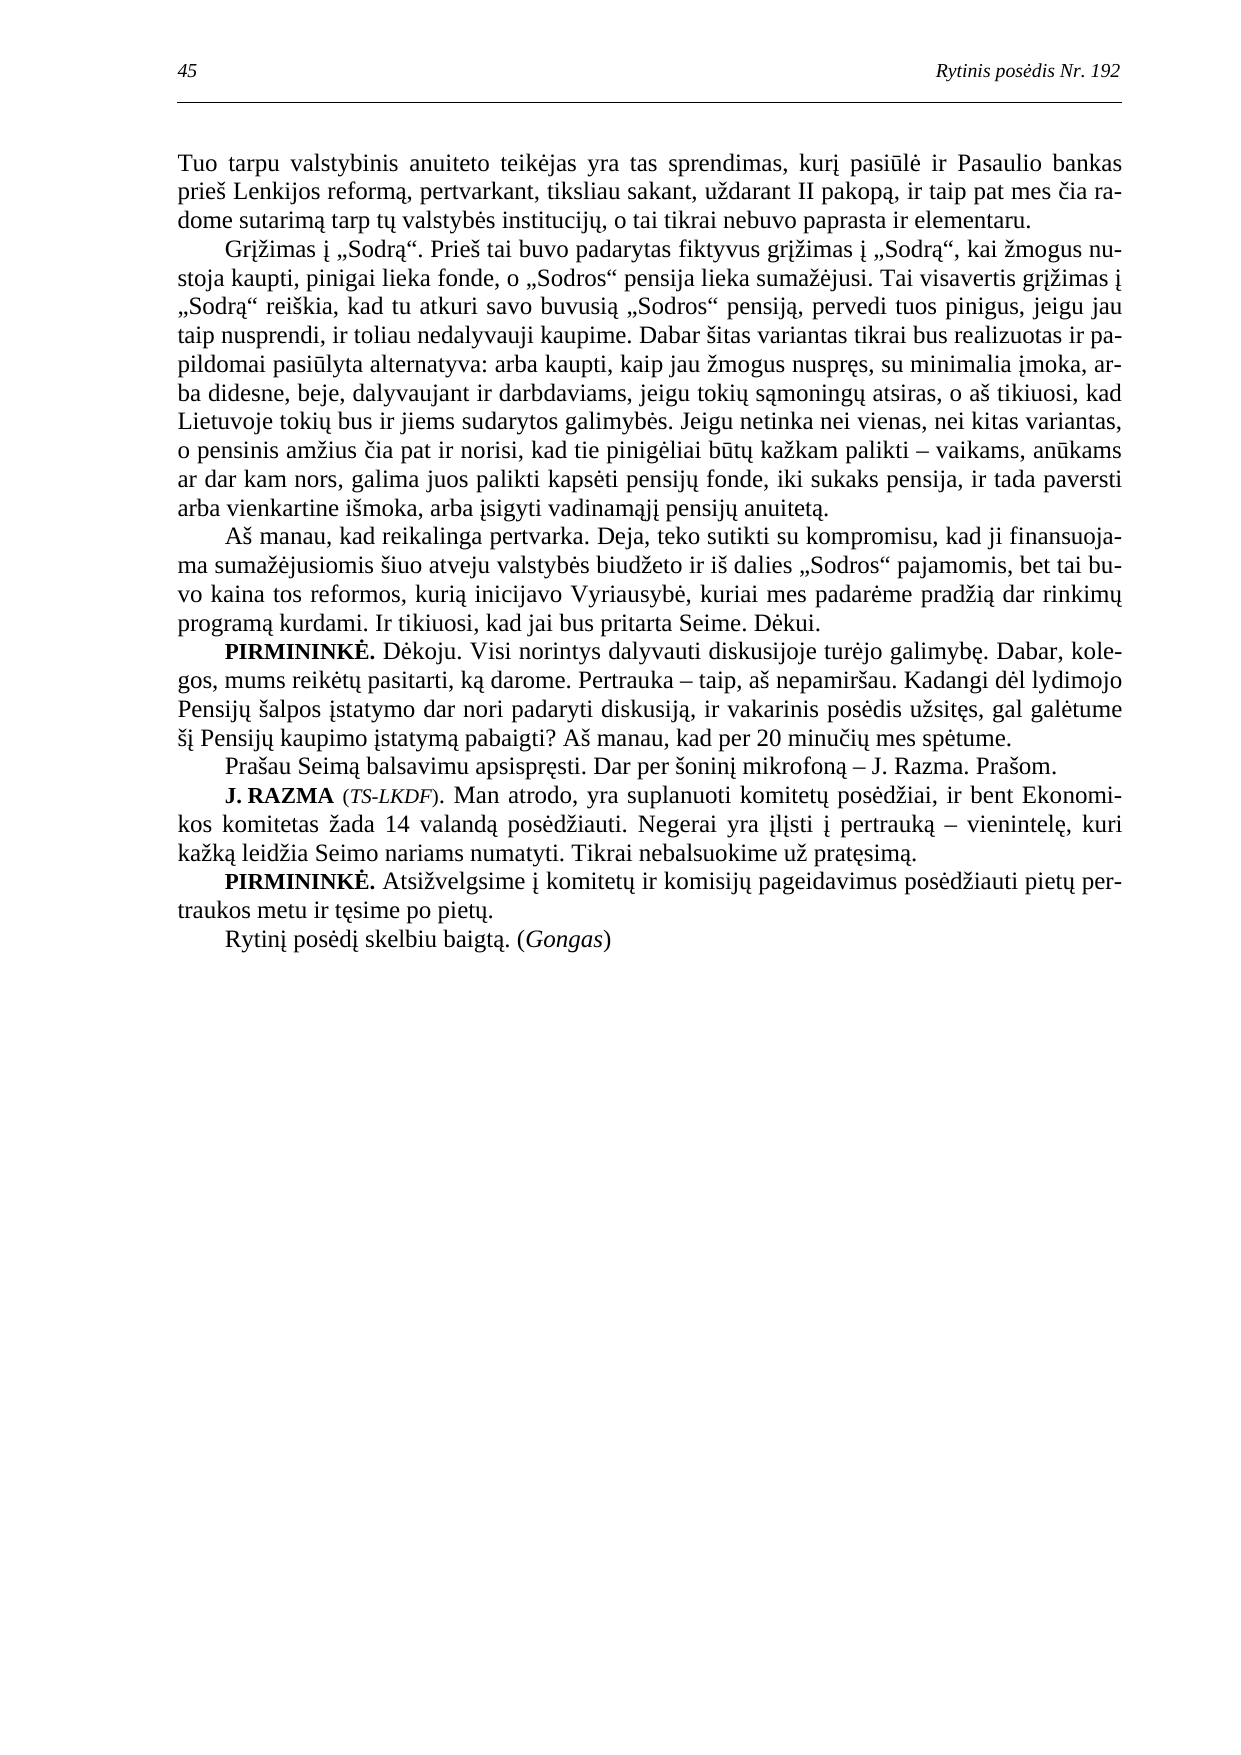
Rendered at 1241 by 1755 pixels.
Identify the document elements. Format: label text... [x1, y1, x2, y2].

text Pra­šau Sei­mą bal­sa­vi­mu ap­si­spręs­ti. Dar per šo­ni­nį mik­ro­fo­ną – J. Raz­ma. Pra­šom. [177, 751, 1122, 780]
text Grį­ži­mas į „Sod­rą“. Prieš tai bu­vo pa­da­ry­tas fik­ty­vus grį­ži­mas į „Sod­rą“, kai žmo­gus nu­sto­ja kaup­ti, pi­ni­gai lie­ka fon­de, o „Sod­ros“ pen­si­ja lie­ka su­ma­žė­ju­si. Tai vi­sa­ver­tis grį­ži­mas į „Sod­rą“ reiš­kia, kad tu at­ku­ri sa­vo bu­vu­sią „Sod­ros“ pen­si­ją, per­ve­di tuos pi­ni­gus, jei­gu jau taip nu­spren­di, ir to­liau ne­da­ly­vau­ji kau­pi­me. Da­bar ši­tas va­rian­tas tik­rai bus re­a­li­zuo­tas ir pa­pil­do­mai pa­siū­ly­ta al­ter­na­ty­va: ar­ba kaup­ti, kaip jau žmo­gus nu­spręs, su mi­ni­ma­lia įmo­ka, ar­ba di­des­ne, be­je, da­ly­vau­jant ir darb­da­viams, jei­gu to­kių są­mo­nin­gų at­si­ras, o aš ti­kiuo­si, kad Lie­tu­vo­je to­kių bus ir jiems su­da­ry­tos ga­li­my­bės. Jei­gu ne­tin­ka nei vie­nas, nei ki­tas va­rian­tas, o pen­si­nis am­žius čia pat ir no­ri­si, kad tie pi­ni­gė­liai bū­tų kaž­kam pa­lik­ti – vai­kams, anū­kams ar dar kam nors, ga­li­ma juos pa­lik­ti kap­sė­ti pen­si­jų fon­de, iki su­kaks pen­si­ja, ir ta­da pa­vers­ti ar­ba vien­kar­ti­ne iš­mo­ka, ar­ba įsi­gy­ti va­di­na­mą­jį pen­si­jų anui­te­tą. [177, 234, 1122, 521]
text PIRMININKĖ. At­si­žvelg­si­me į ko­mi­te­tų ir ko­mi­si­jų pa­gei­da­vi­mus po­sė­džiau­ti pie­tų per­trau­kos me­tu ir tę­si­me po pie­tų. [177, 866, 1122, 924]
text J. RAZMA (TS-LKDF). Man at­ro­do, yra su­pla­nuo­ti ko­mi­te­tų po­sė­džiai, ir bent Eko­no­mi­kos ko­mi­te­tas ža­da 14 va­lan­dą po­sė­džiau­ti. Ne­ge­rai yra įlįs­ti į per­trau­ką – vie­nin­te­lę, ku­ri kaž­ką lei­džia Sei­mo na­riams nu­ma­ty­ti. Tik­rai ne­bal­suo­ki­me už pra­tę­si­mą. [177, 780, 1122, 866]
text Tuo tar­pu vals­ty­bi­nis anui­te­to tei­kė­jas yra tas spren­di­mas, ku­rį pa­siū­lė ir Pa­sau­lio ban­kas prieš Len­ki­jos re­for­mą, per­tvar­kant, tiks­liau sa­kant, už­da­rant II pa­ko­pą, ir taip pat mes čia ra­do­me su­ta­ri­mą tarp tų vals­ty­bės ins­ti­tu­ci­jų, o tai tik­rai ne­bu­vo pa­pras­ta ir ele­men­ta­ru. [177, 148, 1122, 234]
text Ry­ti­nį po­sė­dį skel­biu baig­tą. (Gon­gas) [177, 924, 1122, 953]
text PIRMININKĖ. Dė­ko­ju. Vi­si no­rin­tys da­ly­vau­ti dis­ku­si­jo­je tu­rė­jo ga­li­my­bę. Da­bar, ko­le­gos, mums rei­kė­tų pa­si­tar­ti, ką da­ro­me. Per­trau­ka – taip, aš ne­pa­mir­šau. Ka­dan­gi dėl ly­di­mo­jo Pen­si­jų šal­pos įsta­ty­mo dar no­ri pa­da­ry­ti dis­ku­si­ją, ir va­ka­ri­nis po­sė­dis už­si­tęs, gal ga­lė­tu­me šį Pen­si­jų kau­pi­mo įsta­ty­mą pa­baig­ti? Aš ma­nau, kad per 20 mi­nu­čių mes spė­tu­me. [177, 636, 1122, 751]
text Aš ma­nau, kad rei­ka­lin­ga per­tvar­ka. De­ja, te­ko su­tik­ti su kom­pro­mi­su, kad ji fi­nan­suo­ja­ma su­ma­žė­ju­sio­mis šiuo at­ve­ju vals­ty­bės biu­dže­to ir iš da­lies „Sod­ros“ pa­ja­mo­mis, bet tai bu­vo kai­na tos re­for­mos, ku­rią ini­ci­ja­vo Vy­riau­sy­bė, ku­riai mes pa­da­rė­me pra­džią dar rin­ki­mų pro­gra­mą kur­da­mi. Ir ti­kiuo­si, kad jai bus pri­tar­ta Sei­me. Dė­kui. [177, 521, 1122, 636]
